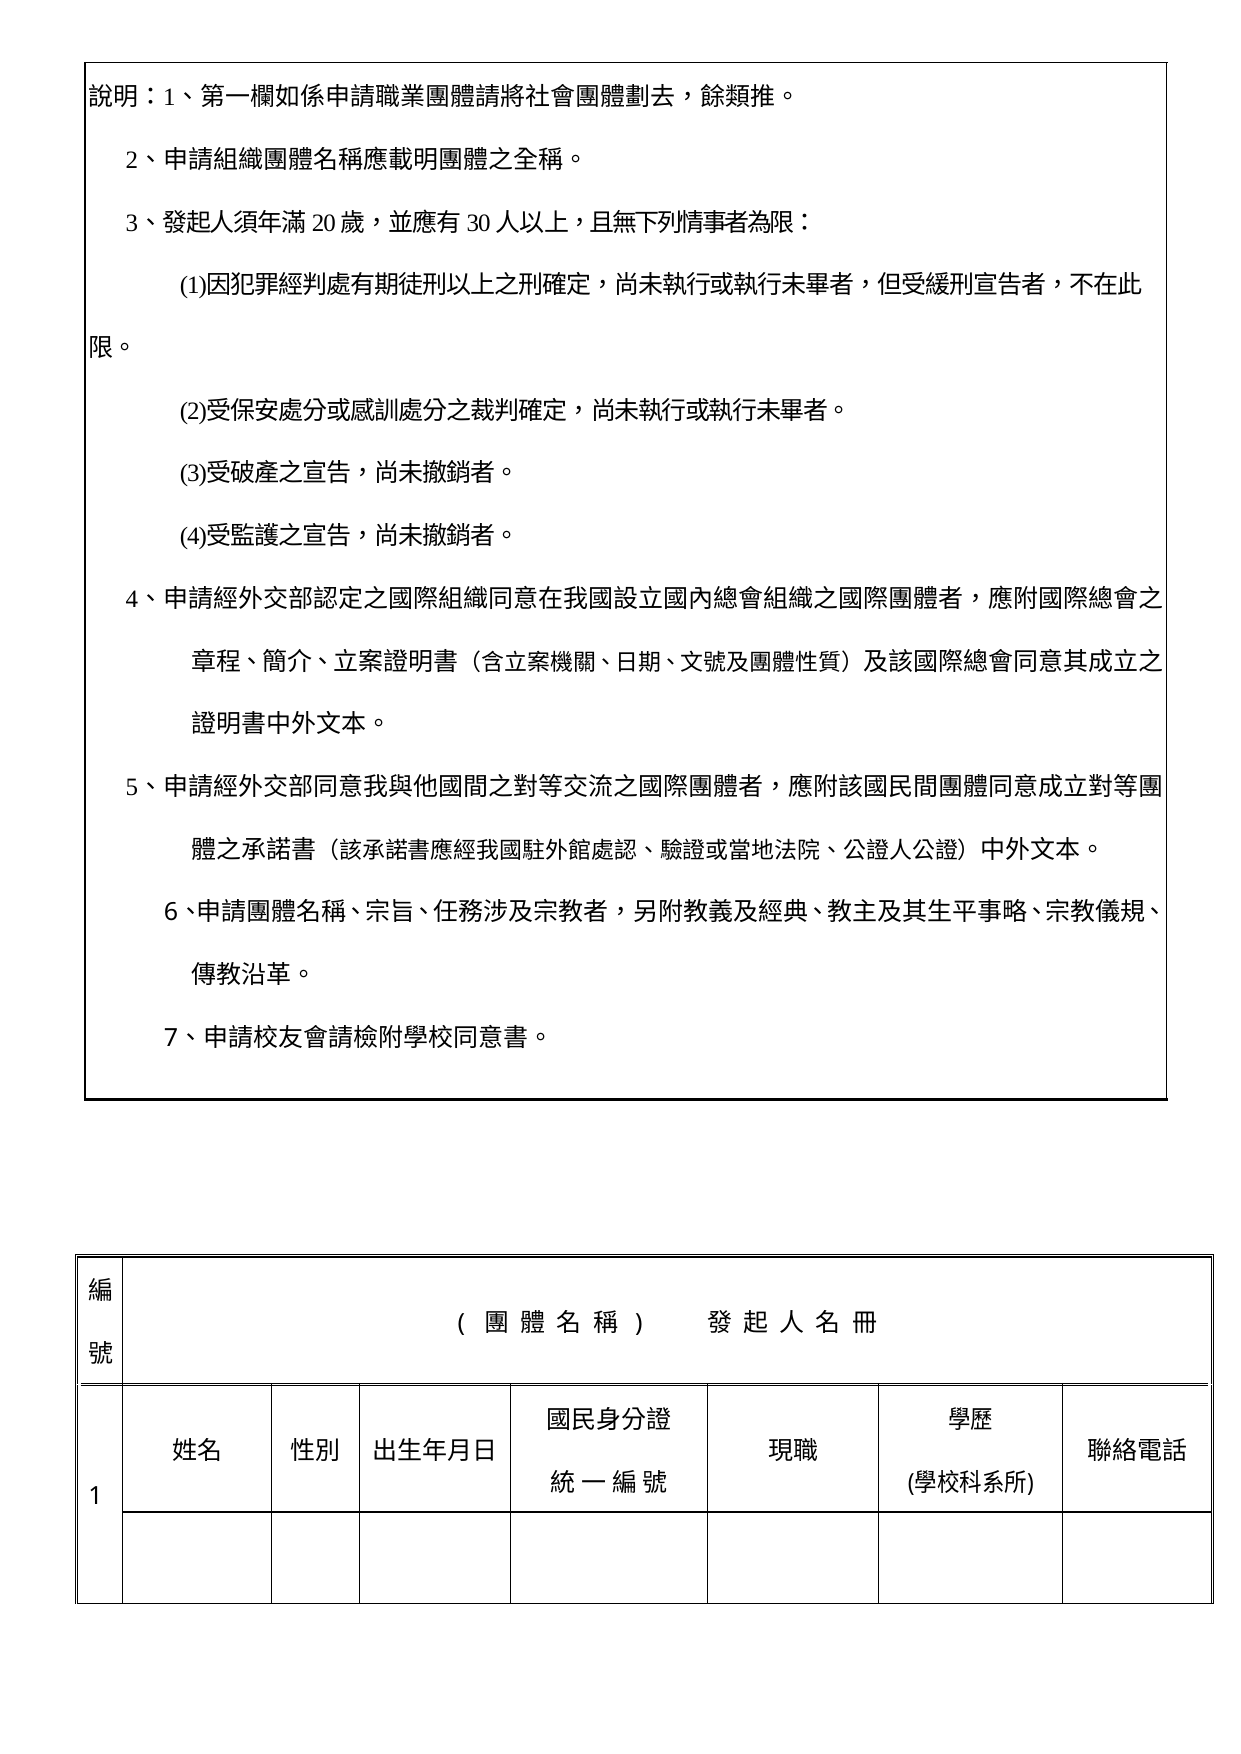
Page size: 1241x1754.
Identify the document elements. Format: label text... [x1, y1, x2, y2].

table_cell [879, 1513, 1062, 1603]
table_cell 現職 [708, 1386, 878, 1511]
table_header 編號 [78, 1258, 122, 1383]
table_cell 說明：1、第一欄如係申請職業團體請將社會團體劃去，餘類推。 2、申請組織團體名稱應載明團體之全稱。 3、發起人須年滿20歲，並應有30人以上，且無下列情事者為限： (1)因犯罪經判處有期徒刑以上之刑確定，尚未執行或執行未畢者，但受緩刑宣告者，不在此限。 (2)受保安處分或感訓處分之裁判確定，尚未執行或執行未畢者。 (3)受破產之宣告，尚未撤銷者。 (4)受監護之宣告，尚未撤銷者。 4、申請經外交部認定之國際組織同意在我國設立國內總會組織之國際團體者，應附國際總會之章程、簡介、立案證明書（含立案機關、日期、文號及團體性質）及該國際總會同意其成立之證明書中外文本。 5、申請經外交部同意我與他國間之對等交流之國際團體者，應附該國民間團體同意成立對等團體之承諾書（該承諾書應經我國駐外館處認、驗證或當地法院、公證人公證）中外文本。 6、申請團體名稱、宗旨、任務涉及宗教者，另附教義及經典、教主及其生平事略、宗教儀規、傳教沿革。 7、申請校友會請檢附學校同意書。 [86, 63, 1166, 1098]
table_cell [511, 1513, 707, 1603]
table_cell 性別 [272, 1386, 359, 1511]
table_header ( 團 體 名 稱 ) 發 起 人 名 冊 [123, 1258, 1211, 1383]
table_cell 國民身分證 統 一 編 號 [511, 1386, 707, 1511]
table_cell 1 [77, 1383, 122, 1603]
table_cell 聯絡電話 [1063, 1383, 1212, 1511]
table_cell [272, 1513, 359, 1603]
table_cell [123, 1513, 271, 1603]
table_cell 姓名 [123, 1386, 271, 1511]
table_cell [708, 1513, 878, 1603]
table_cell 出生年月日 [360, 1386, 510, 1511]
table_cell [360, 1513, 510, 1603]
table_cell 學歷 (學校科系所) [879, 1386, 1062, 1511]
table_cell [1063, 1513, 1211, 1603]
